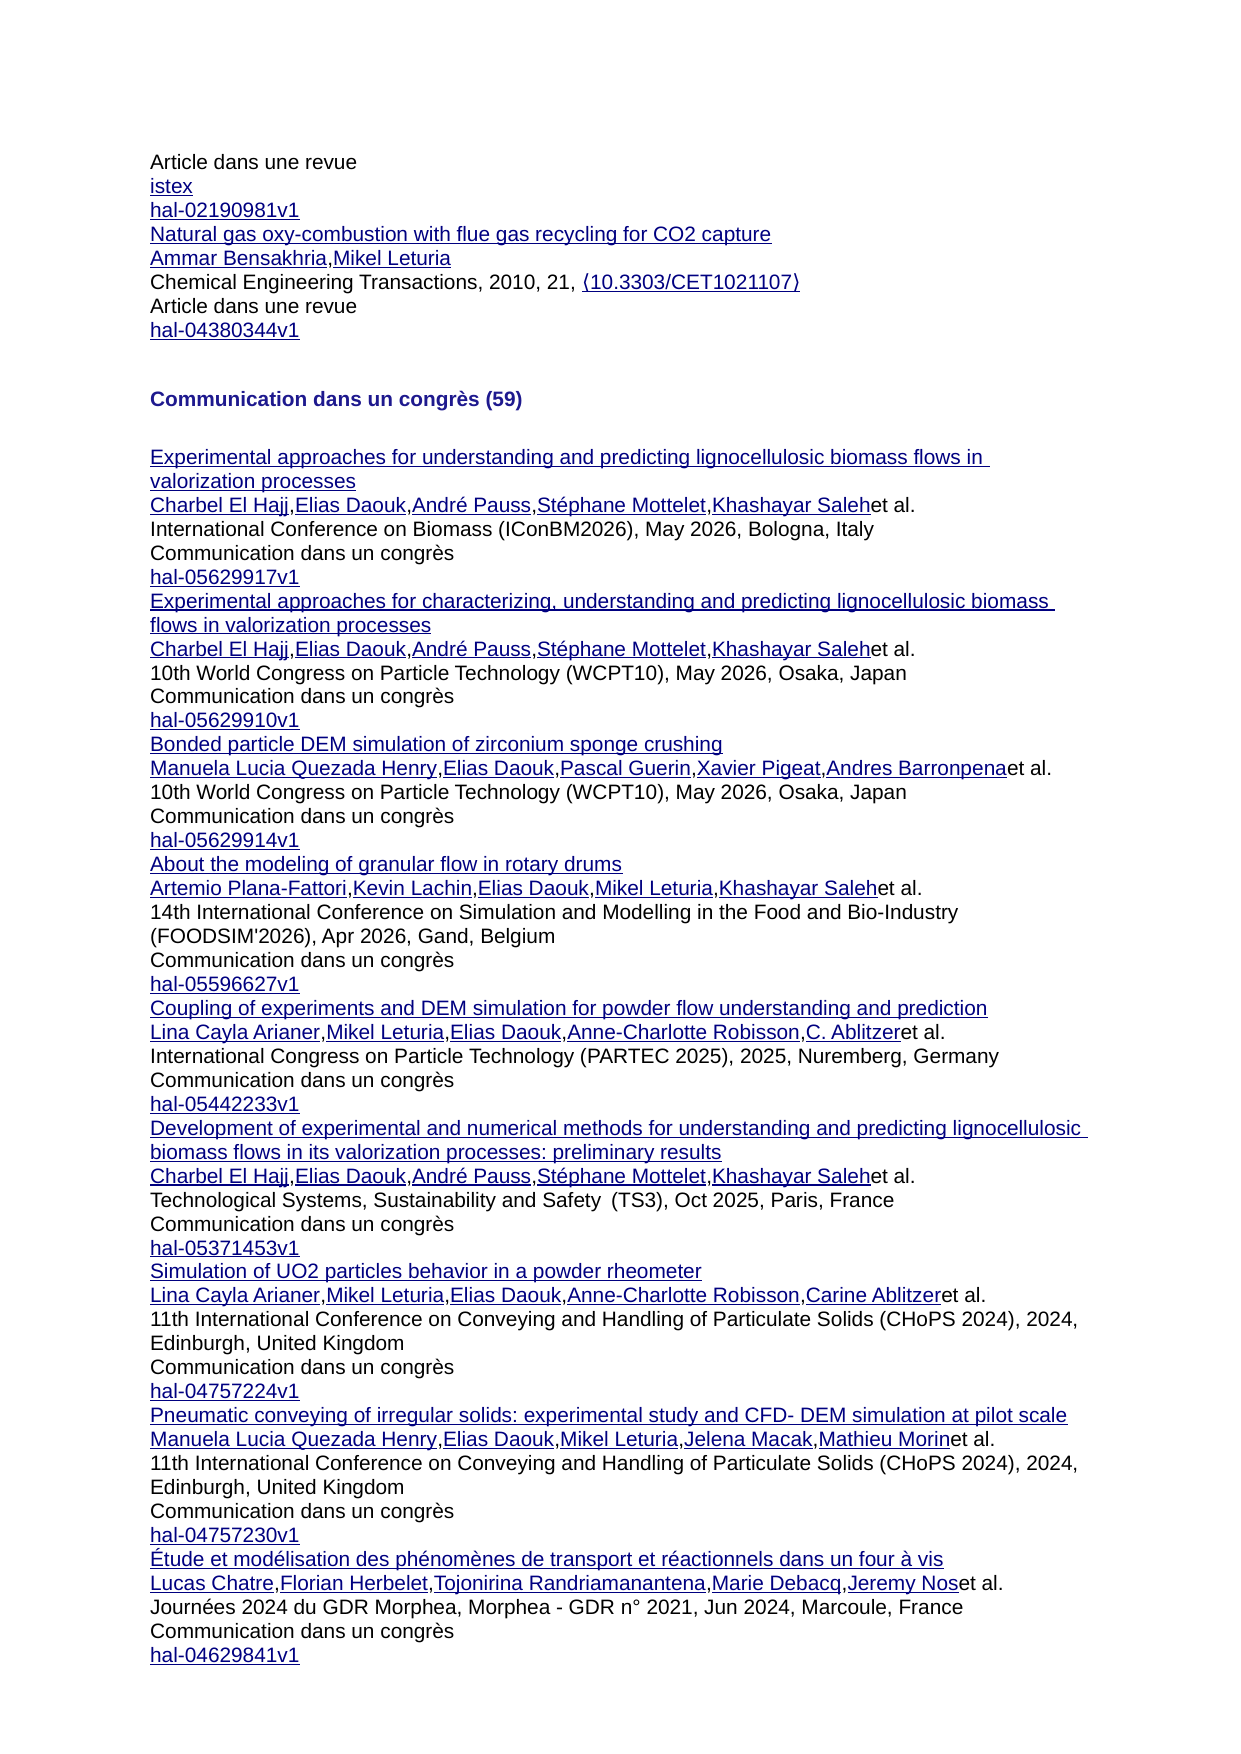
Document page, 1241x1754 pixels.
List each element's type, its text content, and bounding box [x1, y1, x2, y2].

table_cell Pneumatic conveying of irregular solids: experimental study and CFD- DEM simulation at pilot scale Manuela Lucia Quezada Henry,Elias Daouk,Mikel Leturia,Jelena Macak,Mathieu Morinet al. 11th International Conference on Conveying and Handling of Particulate Solids (CHoPS 2024), 2024, Edinburgh, United Kingdom Communication dans un congrès hal-04757230v1 [150, 1403, 1090, 1547]
table_cell About the modeling of granular flow in rotary drums Artemio Plana-Fattori,Kevin Lachin,Elias Daouk,Mikel Leturia,Khashayar Salehet al. 14th International Conference on Simulation and Modelling in the Food and Bio-Industry (FOODSIM'2026), Apr 2026, Gand, Belgium Communication dans un congrès hal-05596627v1 [150, 852, 1090, 996]
table_header Experimental approaches for understanding and predicting lignocellulosic biomass flows in valorization processes Charbel El Hajj,Elias Daouk,André Pauss,Stéphane Mottelet,Khashayar Salehet al. International Conference on Biomass (IConBM2026), May 2026, Bologna, Italy Communication dans un congrès hal-05629917v1 [150, 445, 1090, 588]
table_cell Article dans une revue istex hal-02190981v1 [150, 150, 1090, 222]
table_cell Étude et modélisation des phénomènes de transport et réactionnels dans un four à vis Lucas Chatre,Florian Herbelet,Tojonirina Randriamanantena,Marie Debacq,Jeremy Noset al. Journées 2024 du GDR Morphea, Morphea - GDR n° 2021, Jun 2024, Marcoule, France Communication dans un congrès hal-04629841v1 [150, 1547, 1090, 1667]
table_cell Coupling of experiments and DEM simulation for powder flow understanding and prediction Lina Cayla Arianer,Mikel Leturia,Elias Daouk,Anne-Charlotte Robisson,C. Ablitzeret al. International Congress on Particle Technology (PARTEC 2025), 2025, Nuremberg, Germany Communication dans un congrès hal-05442233v1 [150, 996, 1090, 1116]
table_cell Bonded particle DEM simulation of zirconium sponge crushing Manuela Lucia Quezada Henry,Elias Daouk,Pascal Guerin,Xavier Pigeat,Andres Barronpenaet al. 10th World Congress on Particle Technology (WCPT10), May 2026, Osaka, Japan Communication dans un congrès hal-05629914v1 [150, 732, 1090, 852]
table_cell Development of experimental and numerical methods for understanding and predicting lignocellulosic biomass flows in its valorization processes: preliminary results Charbel El Hajj,Elias Daouk,André Pauss,Stéphane Mottelet,Khashayar Salehet al. Technological Systems, Sustainability and Safety (TS3), Oct 2025, Paris, France Communication dans un congrès hal-05371453v1 [150, 1116, 1090, 1259]
subtitle Communication dans un congrès (59) [150, 386, 1090, 410]
table_cell Simulation of UO2 particles behavior in a powder rheometer Lina Cayla Arianer,Mikel Leturia,Elias Daouk,Anne-Charlotte Robisson,Carine Ablitzeret al. 11th International Conference on Conveying and Handling of Particulate Solids (CHoPS 2024), 2024, Edinburgh, United Kingdom Communication dans un congrès hal-04757224v1 [150, 1259, 1090, 1403]
table_cell Natural gas oxy-combustion with flue gas recycling for CO2 capture Ammar Bensakhria,Mikel Leturia Chemical Engineering Transactions, 2010, 21, ⟨10.3303/CET1021107⟩ Article dans une revue hal-04380344v1 [150, 222, 1090, 342]
table_cell Experimental approaches for characterizing, understanding and predicting lignocellulosic biomass flows in valorization processes Charbel El Hajj,Elias Daouk,André Pauss,Stéphane Mottelet,Khashayar Salehet al. 10th World Congress on Particle Technology (WCPT10), May 2026, Osaka, Japan Communication dans un congrès hal-05629910v1 [150, 589, 1090, 732]
